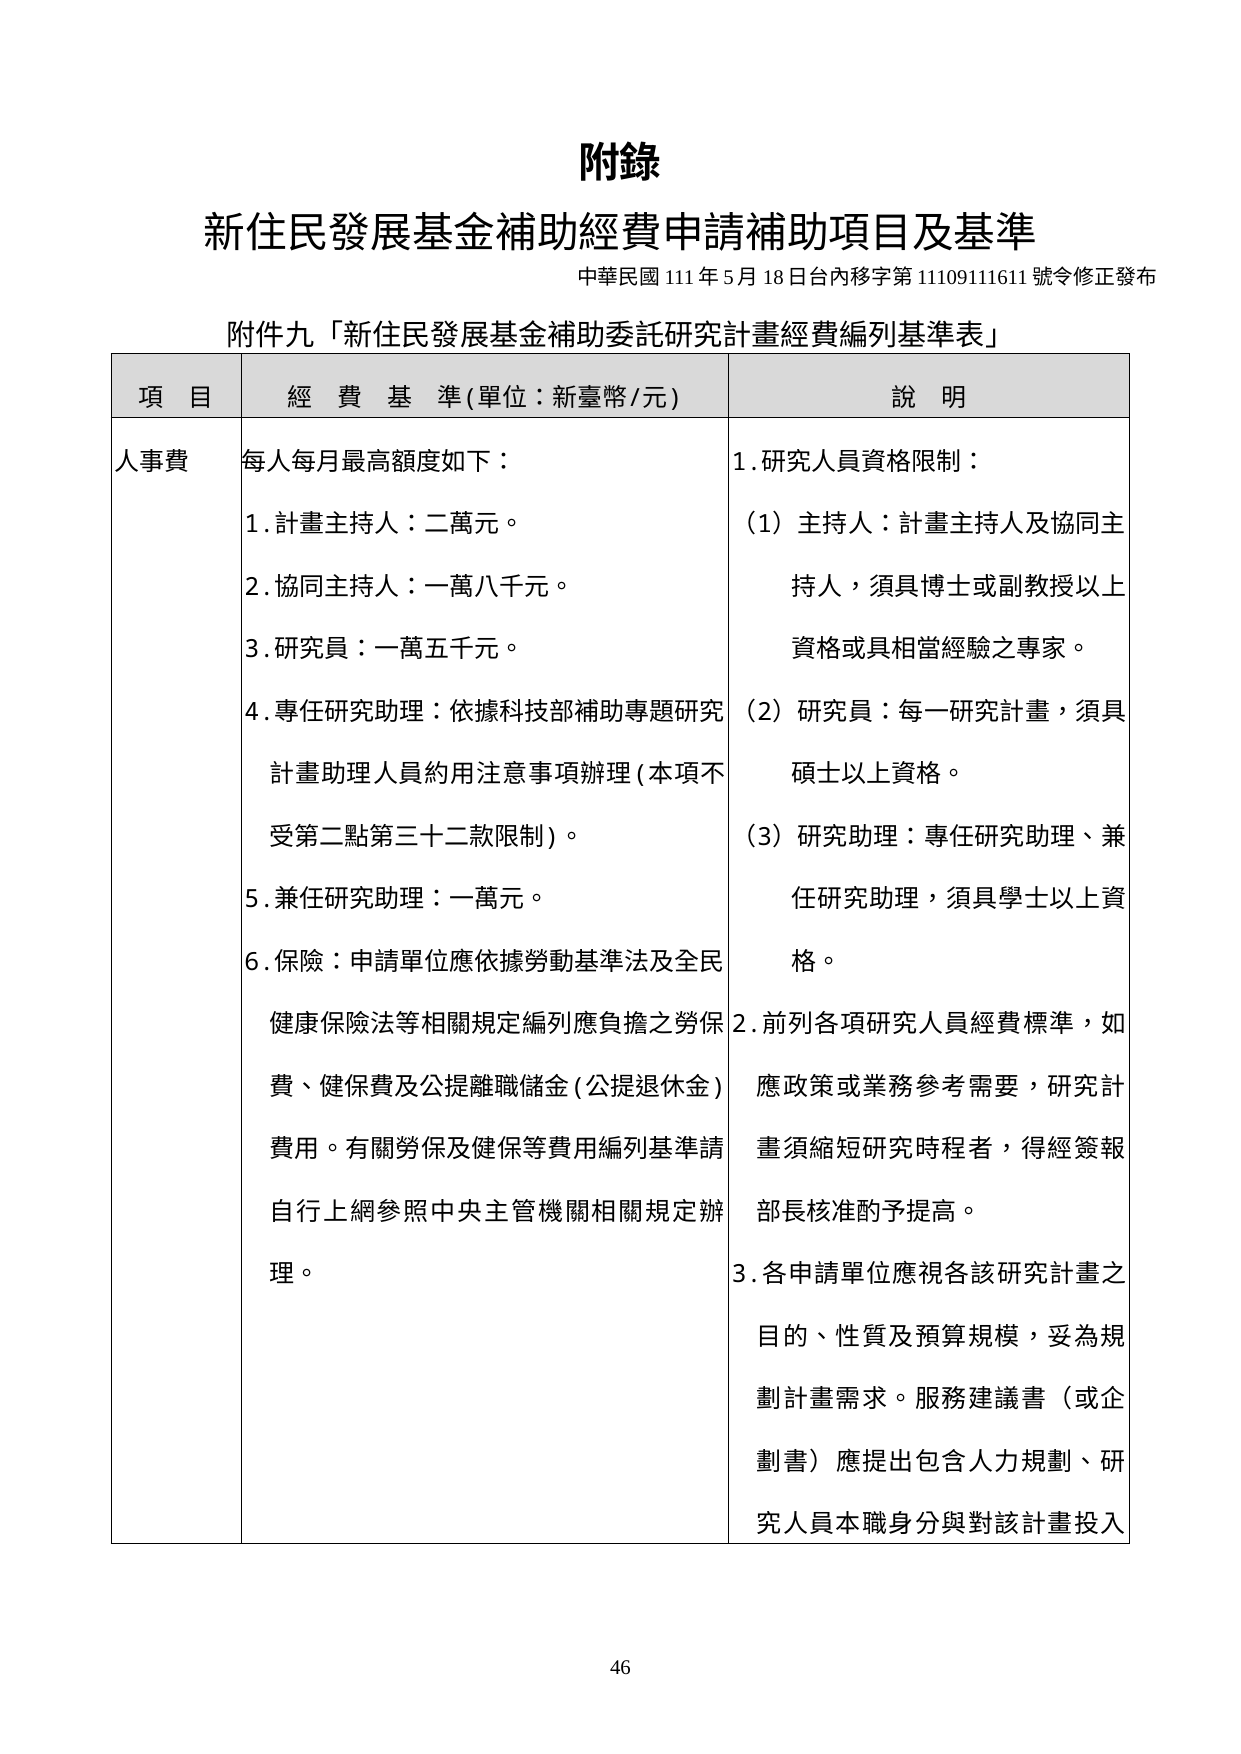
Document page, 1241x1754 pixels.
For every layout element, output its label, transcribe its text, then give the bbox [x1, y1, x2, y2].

table_header 說 明 [729, 354, 1129, 417]
table_cell 人事費 [112, 418, 241, 1543]
text 新住民發展基金補助經費申請補助項目及基準 [75, 199, 1165, 259]
table_cell 1.研究人員資格限制： （1）主持人：計畫主持人及協同主持人，須具博士或副教授以上資格或具相當經驗之專家。 （2）研究員：每一研究計畫，須具碩士以上資格。 （3）研究助理：專任研究助理、兼任研究助理，須具學士以上資格。 2.前列各項研究人員經費標準，如應政策或業務參考需要，研究計畫須縮短研究時程者，得經簽報部長核准酌予提高。 3.各申請單位應視各該研究計畫之目的、性質及預算規模，妥為規劃計畫需求。服務建議書（或企劃書）應提出包含人力規劃、研究人員本職身分與對該計畫投入 [729, 418, 1129, 1543]
subtitle 附錄 [74, 118, 1165, 180]
table_header 項 目 [112, 354, 241, 417]
text 中華民國111年5月18日台內移字第11109111611號令修正發布 [75, 259, 1157, 291]
text 附件九「新住民發展基金補助委託研究計畫經費編列基準表」 [75, 291, 1165, 353]
table_header 經 費 基 準(單位：新臺幣/元) [242, 354, 728, 417]
table_cell 每人每月最高額度如下： 1.計畫主持人：二萬元。 2.協同主持人：一萬八千元。 3.研究員：一萬五千元。 4.專任研究助理：依據科技部補助專題研究計畫助理人員約用注意事項辦理(本項不受第二點第三十二款限制)。 5.兼任研究助理：一萬元。 6.保險：申請單位應依據勞動基準法及全民健康保險法等相關規定編列應負擔之勞保費、健保費及公提離職儲金(公提退休金)費用。有關勞保及健保等費用編列基準請自行上網參照中央主管機關相關規定辦理。 [242, 418, 728, 1543]
